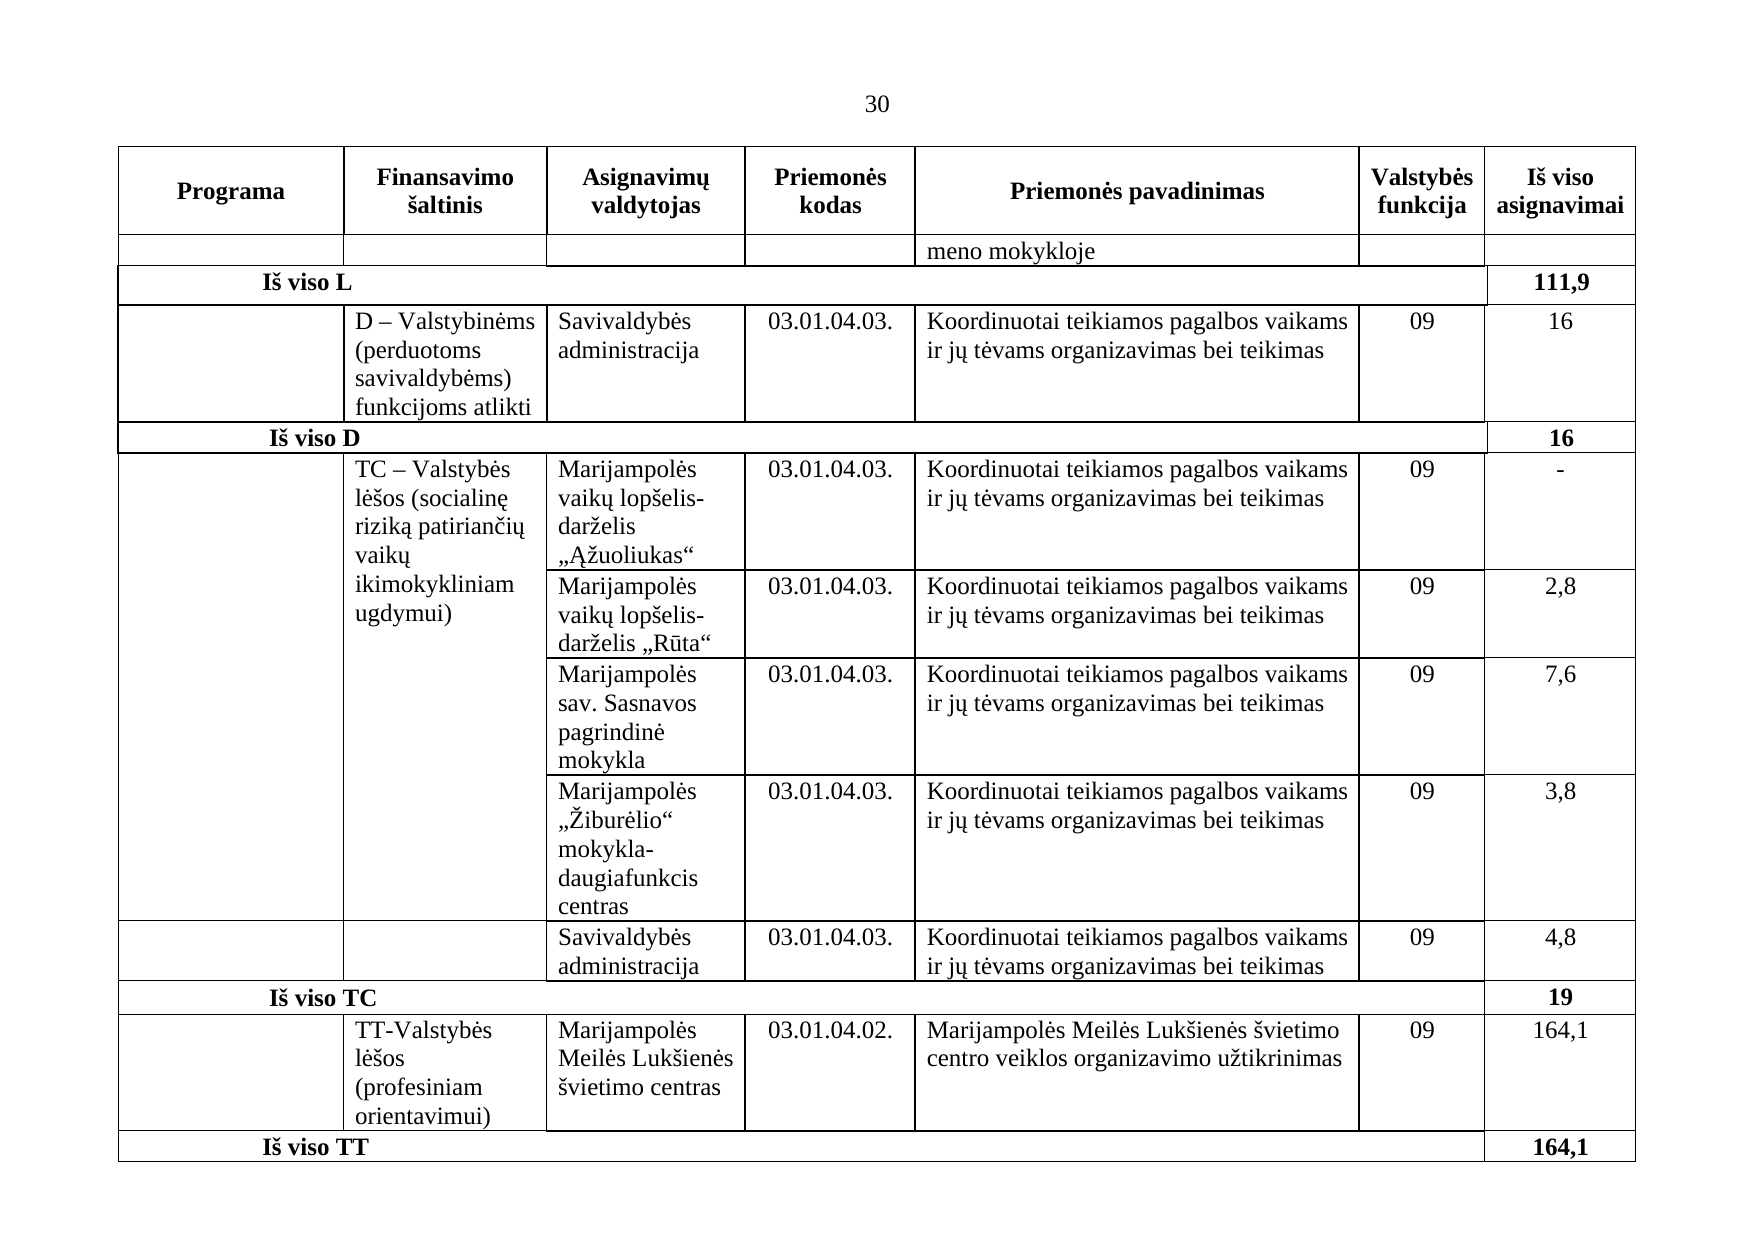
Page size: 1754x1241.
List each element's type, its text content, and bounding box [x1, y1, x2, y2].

table_cell Iš viso TC [119, 981, 1484, 1014]
table_cell [344, 235, 546, 264]
table_cell [119, 454, 343, 920]
table_cell Koordinuotai teikiamos pagalbos vaikams ir jų tėvams organizavimas bei teikimas [916, 454, 1358, 569]
table_cell 3,8 [1485, 775, 1635, 920]
table_header Priemonės pavadinimas [916, 147, 1358, 234]
table_cell 03.01.04.03. [746, 659, 914, 774]
table_cell [547, 235, 744, 264]
table_cell 164,1 [1485, 1015, 1635, 1130]
table_cell 2,8 [1485, 570, 1635, 657]
table_cell TT-Valstybės lėšos (profesiniam orientavimui) [344, 1015, 546, 1130]
table_cell 164,1 [1485, 1131, 1635, 1161]
table_cell Marijampolės vaikų lopšelis-darželis „Rūta“ [547, 571, 744, 657]
table_cell 09 [1360, 306, 1484, 421]
table_cell Koordinuotai teikiamos pagalbos vaikams ir jų tėvams organizavimas bei teikimas [916, 659, 1358, 774]
table_cell meno mokykloje [916, 235, 1358, 264]
table_cell 16 [1485, 305, 1635, 421]
table_cell [119, 306, 343, 421]
table_cell [344, 921, 546, 980]
table_cell Savivaldybės administracija [548, 306, 744, 421]
table_cell 7,6 [1485, 658, 1635, 774]
table_cell Marijampolės vaikų lopšelis-darželis „Ąžuoliukas“ [547, 454, 744, 569]
table_header Valstybės funkcija [1360, 147, 1484, 234]
table_cell [119, 235, 343, 264]
table_cell Koordinuotai teikiamos pagalbos vaikams ir jų tėvams organizavimas bei teikimas [916, 571, 1358, 657]
table_cell Marijampolės Meilės Lukšienės švietimo centras [547, 1015, 744, 1130]
table_cell 09 [1360, 571, 1484, 657]
table_cell Savivaldybės administracija [547, 922, 744, 980]
table_header Asignavimų valdytojas [548, 147, 744, 234]
table_cell [119, 1015, 343, 1130]
table_cell Iš viso D [119, 422, 1487, 452]
table_cell 111,9 [1488, 266, 1635, 304]
table_cell 03.01.04.03. [746, 571, 914, 657]
table_cell Iš viso TT [119, 1131, 1484, 1161]
table_cell 09 [1360, 922, 1484, 980]
table_cell Koordinuotai teikiamos pagalbos vaikams ir jų tėvams organizavimas bei teikimas [916, 776, 1358, 920]
table_cell Iš viso L [119, 266, 1487, 304]
table_cell Koordinuotai teikiamos pagalbos vaikams ir jų tėvams organizavimas bei teikimas [916, 922, 1358, 980]
table_cell 03.01.04.02. [746, 1015, 914, 1130]
table_header Finansavimo šaltinis [345, 147, 546, 234]
table_header Priemonės kodas [746, 147, 914, 234]
table_cell Marijampolės Meilės Lukšienės švietimo centro veiklos organizavimo užtikrinimas [916, 1015, 1358, 1130]
table_header Iš viso asignavimai [1485, 147, 1635, 234]
table_cell 19 [1485, 981, 1635, 1014]
table_cell 16 [1488, 422, 1635, 452]
table_cell 03.01.04.03. [746, 776, 914, 920]
table_cell Koordinuotai teikiamos pagalbos vaikams ir jų tėvams organizavimas bei teikimas [916, 306, 1358, 421]
table_cell [746, 235, 914, 264]
table_cell D – Valstybinėms (perduotoms savivaldybėms) funkcijoms atlikti [345, 306, 546, 421]
table_cell 03.01.04.03. [746, 454, 914, 569]
table_header Programa [119, 147, 343, 234]
table_cell 03.01.04.03. [746, 922, 914, 980]
table_cell 09 [1360, 1015, 1484, 1130]
table_cell 03.01.04.03. [746, 306, 914, 421]
table_cell - [1485, 453, 1635, 569]
table_cell [1360, 235, 1484, 264]
table_cell 09 [1360, 659, 1484, 774]
table_cell 09 [1360, 776, 1484, 920]
table_cell [119, 921, 343, 980]
table_cell TC – Valstybės lėšos (socialinę riziką patiriančių vaikų ikimokykliniam ugdymui) [344, 454, 546, 920]
table_cell Marijampolės sav. Sasnavos pagrindinė mokykla [547, 659, 744, 774]
table_cell 4,8 [1485, 921, 1635, 980]
table_cell 09 [1360, 454, 1484, 569]
table_cell [1485, 235, 1635, 264]
table_cell Marijampolės „Žiburėlio“ mokykla-daugiafunkcis centras [547, 776, 744, 920]
